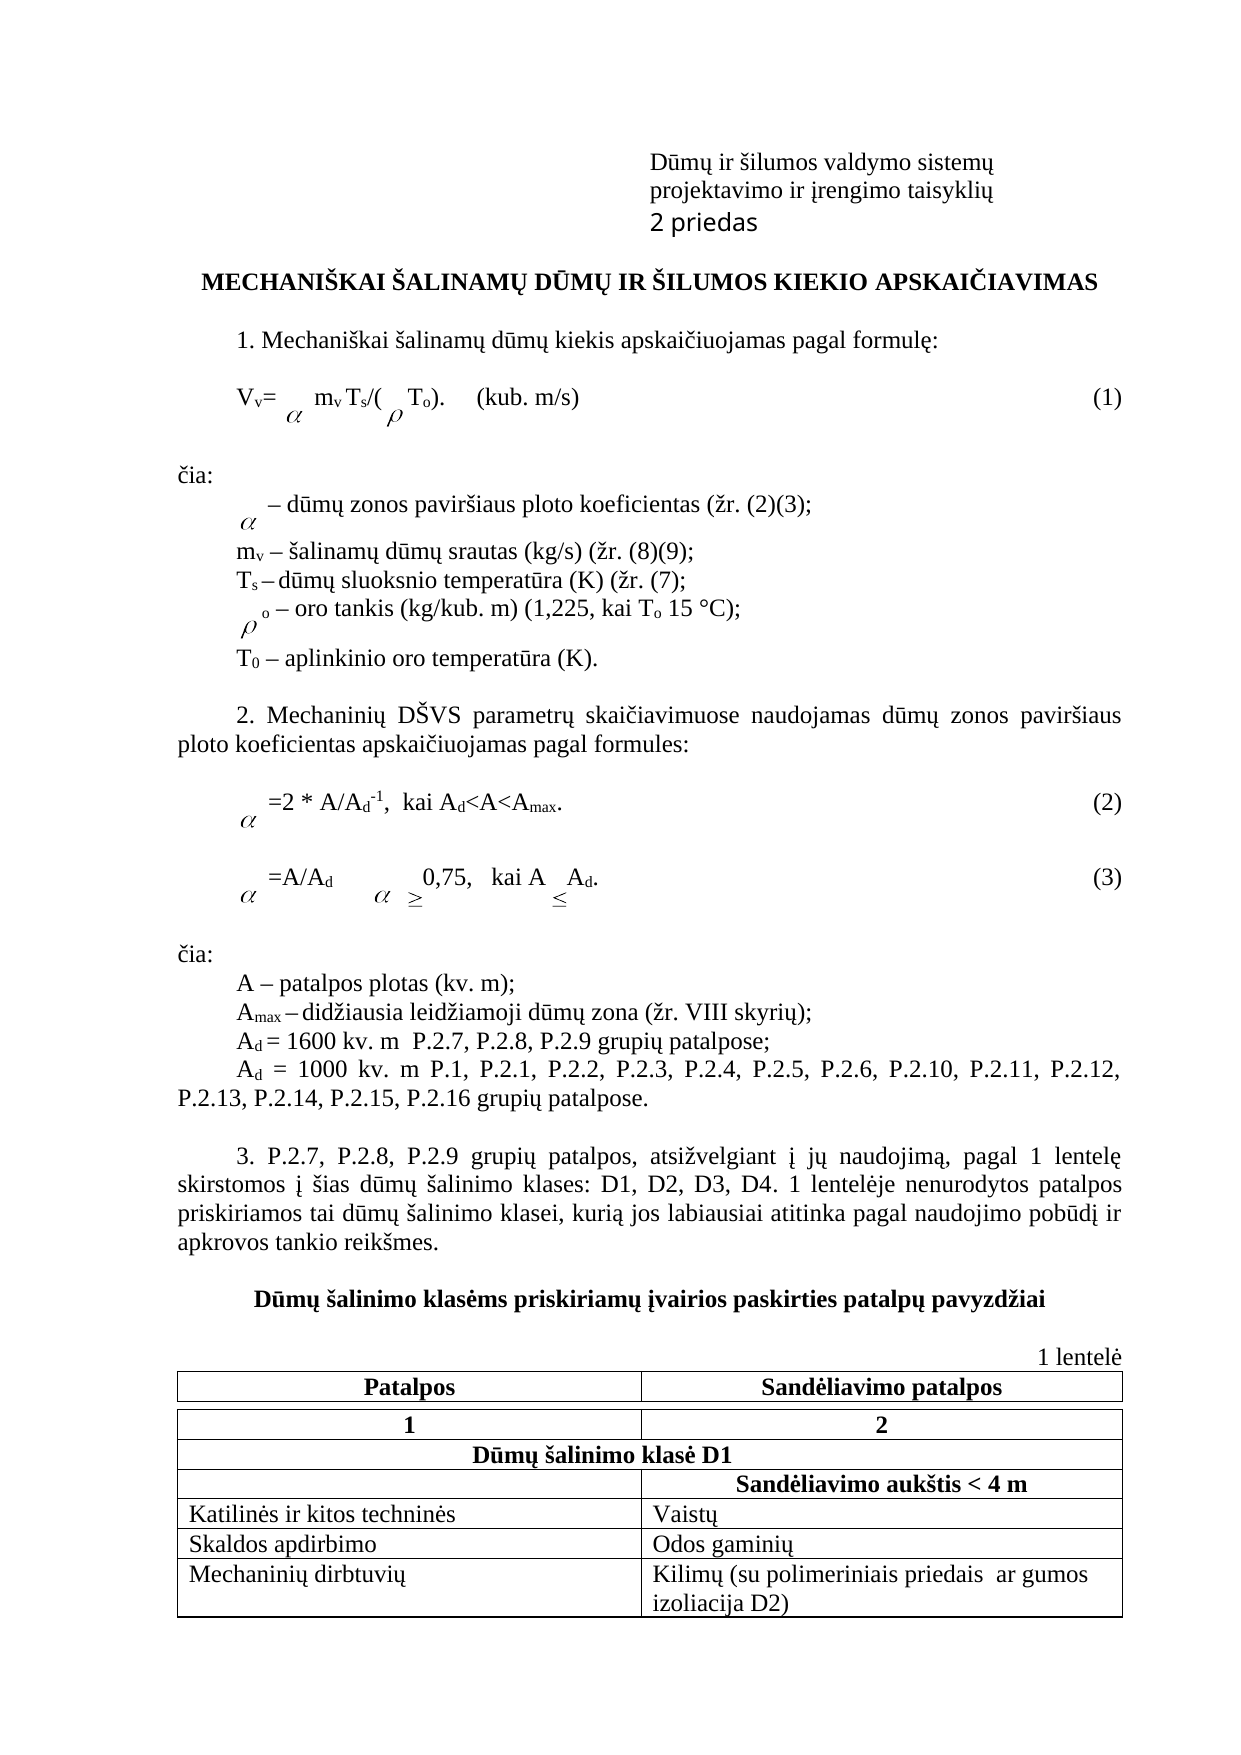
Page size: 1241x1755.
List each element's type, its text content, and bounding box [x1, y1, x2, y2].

table_cell [1027, 1440, 1122, 1468]
text čia: [177, 461, 1122, 489]
table_cell Vaistų [642, 1499, 1122, 1528]
text rhoo – oro tankis (kg/kub. m) (1,225, kai To 15 °C); [177, 593, 1122, 643]
table_cell [178, 1470, 641, 1498]
text 1 lentelė [177, 1342, 1122, 1371]
table_cell 2 [642, 1410, 1122, 1439]
table_cell Katilinės ir kitos techninės [178, 1499, 641, 1528]
table_cell Kilimų (su polimeriniais priedais ar gumos izoliacija D2) [642, 1559, 1122, 1616]
table_cell Odos gaminių [642, 1529, 1122, 1558]
text Vv= alfa mv Ts/(rhoo To). (kub. m/s) (1) [177, 382, 1122, 432]
text Ts – dūmų sluoksnio temperatūra (K) (žr. (7); [177, 565, 1122, 593]
table_cell Skaldos apdirbimo [178, 1529, 641, 1558]
table_header Sandėliavimo patalpos [642, 1372, 1122, 1401]
table_cell Sandėliavimo aukštis < 4 m [642, 1470, 1122, 1498]
table_header Patalpos [178, 1372, 641, 1401]
text A – patalpos plotas (kv. m); [177, 968, 1122, 997]
table_cell Mechaninių dirbtuvių [178, 1559, 641, 1616]
text MECHANIŠKAI ŠALINAMŲ DŪMŲ IR ŠILUMOS KIEKIO APSKAIČIAVIMAS [177, 267, 1122, 296]
text 2. Mechaninių DŠVS parametrų skaičiavimuose naudojamas dūmų zonos paviršiaus ploto koeficientas apskaičiuojamas pagal formules: [177, 701, 1122, 758]
text Dūmų ir šilumos valdymo sistemų projektavimo ir įrengimo taisyklių [649, 147, 1122, 204]
text Ad = 1000 kv. m P.1, P.2.1, P.2.2, P.2.3, P.2.4, P.2.5, P.2.6, P.2.10, P.2.11, P.2.12, P.2.13, P.2.14, P.2.15, P.2.16 grupių patalpose. [177, 1054, 1122, 1112]
text Amax – didžiausia leidžiamoji dūmų zona (žr. VIII skyrių); [177, 997, 1122, 1026]
text Dūmų šalinimo klasėms priskiriamų įvairios paskirties patalpų pavyzdžiai [177, 1284, 1122, 1313]
text alfa =A/Ad alfa >=0,75, kai A<=Ad. (3) [177, 862, 1122, 911]
text 2 priedas [649, 204, 1122, 238]
text Ad = 1600 kv. m P.2.7, P.2.8, P.2.9 grupių patalpose; [177, 1026, 1122, 1054]
text T0 – aplinkinio oro temperatūra (K). [177, 643, 1122, 672]
text čia: [177, 939, 1122, 968]
text mv – šalinamų dūmų srautas (kg/s) (žr. (8)(9); [177, 536, 1122, 565]
text 3. P.2.7, P.2.8, P.2.9 grupių patalpos, atsižvelgiant į jų naudojimą, pagal 1 lentelę skirstomos į šias dūmų šalinimo klases: D1, D2, D3, D4. 1 lentelėje nenurodytos patalpos priskiriamos tai dūmų šalinimo klasei, kurią jos labiausiai atitinka pagal naudojimo pobūdį ir apkrovos tankio reikšmes. [177, 1141, 1122, 1256]
text alfa – dūmų zonos paviršiaus ploto koeficientas (žr. (2)(3); [177, 489, 1122, 536]
table_cell 1 [178, 1410, 641, 1439]
table_cell [641, 1402, 1122, 1409]
text alfa =2 * A/Ad-1, kai Ad<A<Amax. (2) [177, 787, 1122, 833]
text 1. Mechaniškai šalinamų dūmų kiekis apskaičiuojamas pagal formulę: [177, 325, 1122, 353]
table_cell [177, 1402, 641, 1409]
table_cell Dūmų šalinimo klasė D1 [178, 1440, 1027, 1468]
